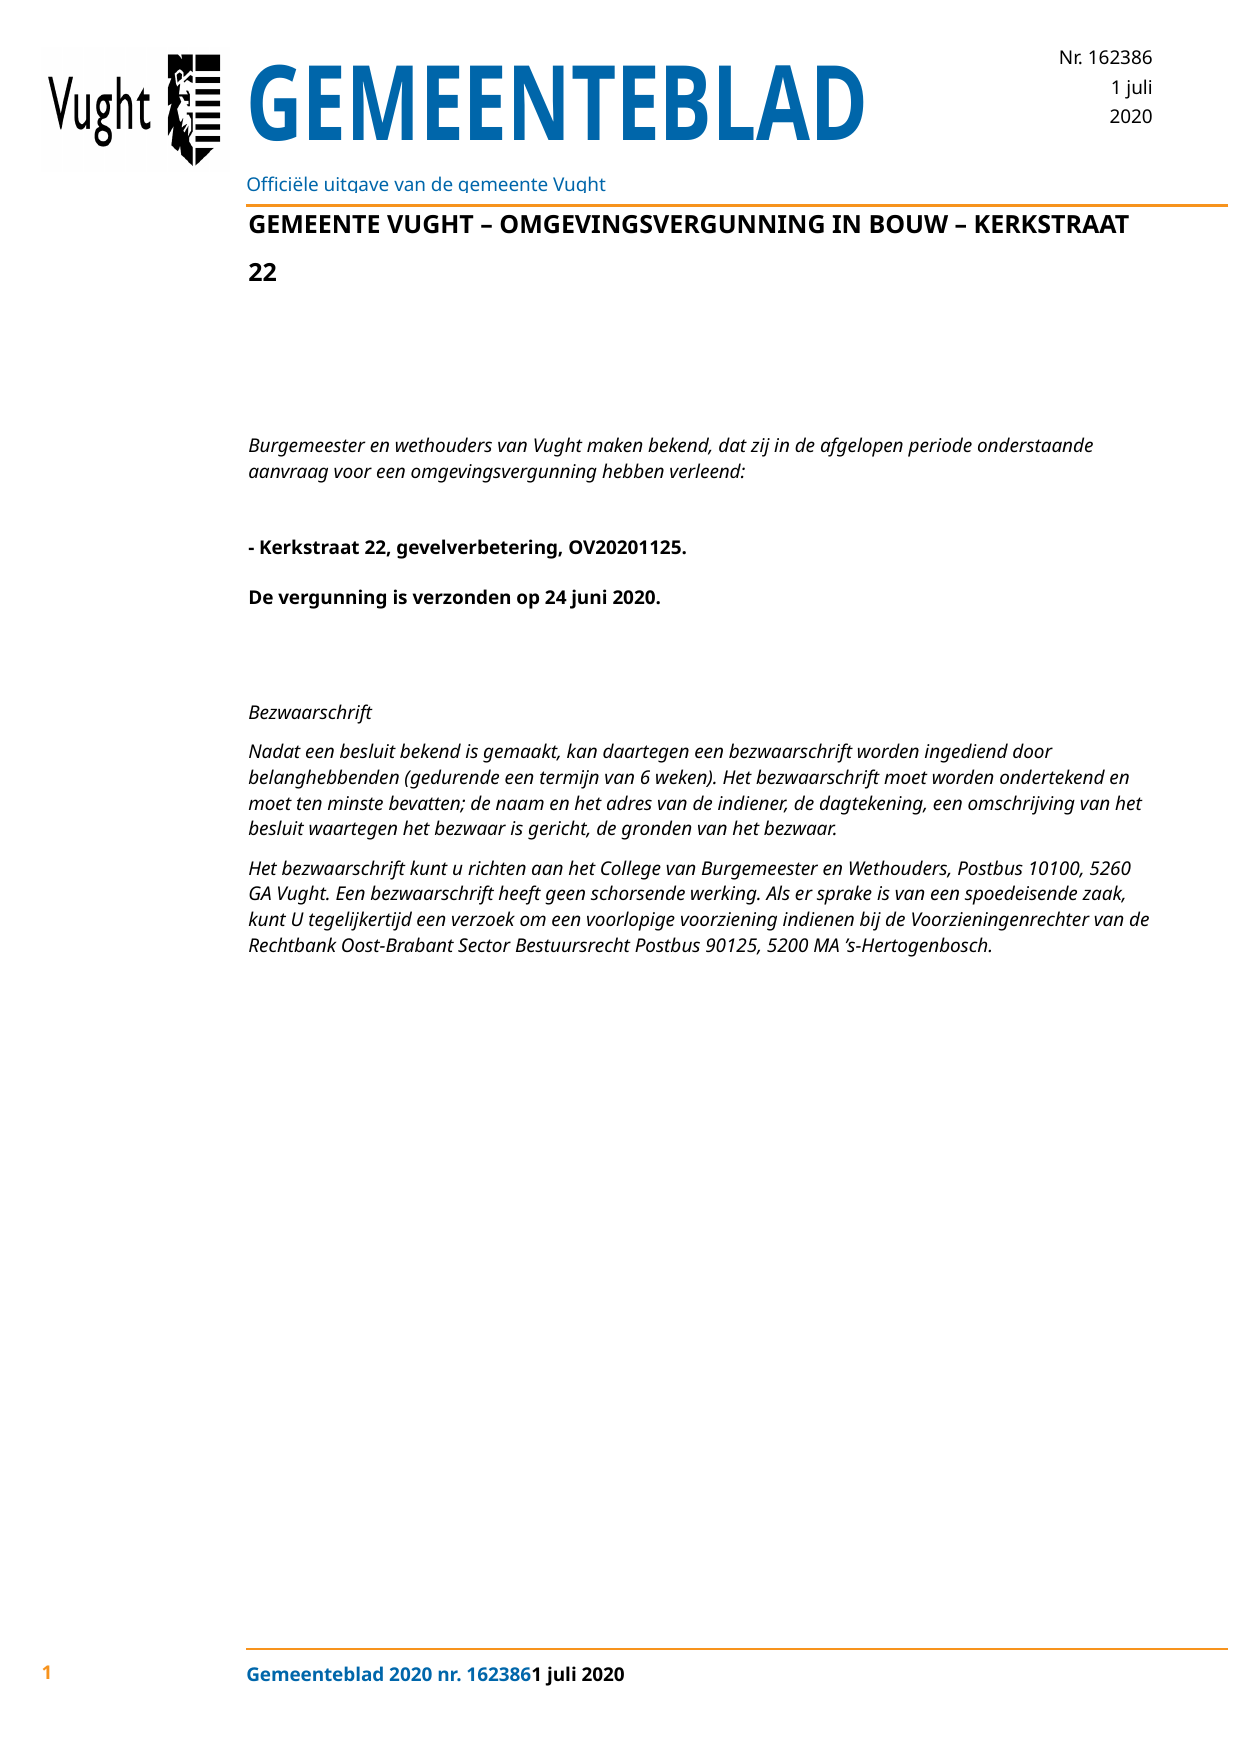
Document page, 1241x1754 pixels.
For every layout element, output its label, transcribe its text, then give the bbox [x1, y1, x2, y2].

text - Kerkstraat 22, gevelverbetering, OV20201125. [248, 534, 1152, 560]
picture [41, 47, 231, 172]
text Burgemeester en wethouders van Vught maken bekend, dat zij in de afgelopen periode onderstaande aanvraag voor een omgevingsvergunning hebben verleend: [248, 432, 1152, 484]
text Bezwaarschrift [248, 699, 1152, 725]
text Het bezwaarschrift kunt u richten aan het College van Burgemeester en Wethouders, Postbus 10100, 5260 GA Vught. Een bezwaarschrift heeft geen schorsende werking. Als er sprake is van een spoedeisende zaak, kunt U tegelijkertijd een verzoek om een voorlopige voorziening indienen bij de Voorzieningenrechter van de Rechtbank Oost-Brabant Sector Bestuursrecht Postbus 90125, 5200 MA ’s-Hertogenbosch. [248, 855, 1152, 958]
text Nadat een besluit bekend is gemaakt, kan daartegen een bezwaarschrift worden ingediend door belanghebbenden (gedurende een termijn van 6 weken). Het bezwaarschrift moet worden ondertekend en moet ten minste bevatten; de naam en het adres van de indiener, de dagtekening, een omschrijving van het besluit waartegen het bezwaar is gericht, de gronden van het bezwaar. [248, 738, 1152, 841]
text De vergunning is verzonden op 24 juni 2020. [248, 584, 1152, 610]
text GEMEENTE VUGHT – OMGEVINGSVERGUNNING IN BOUW – KERKSTRAAT 22 [248, 207, 1152, 288]
